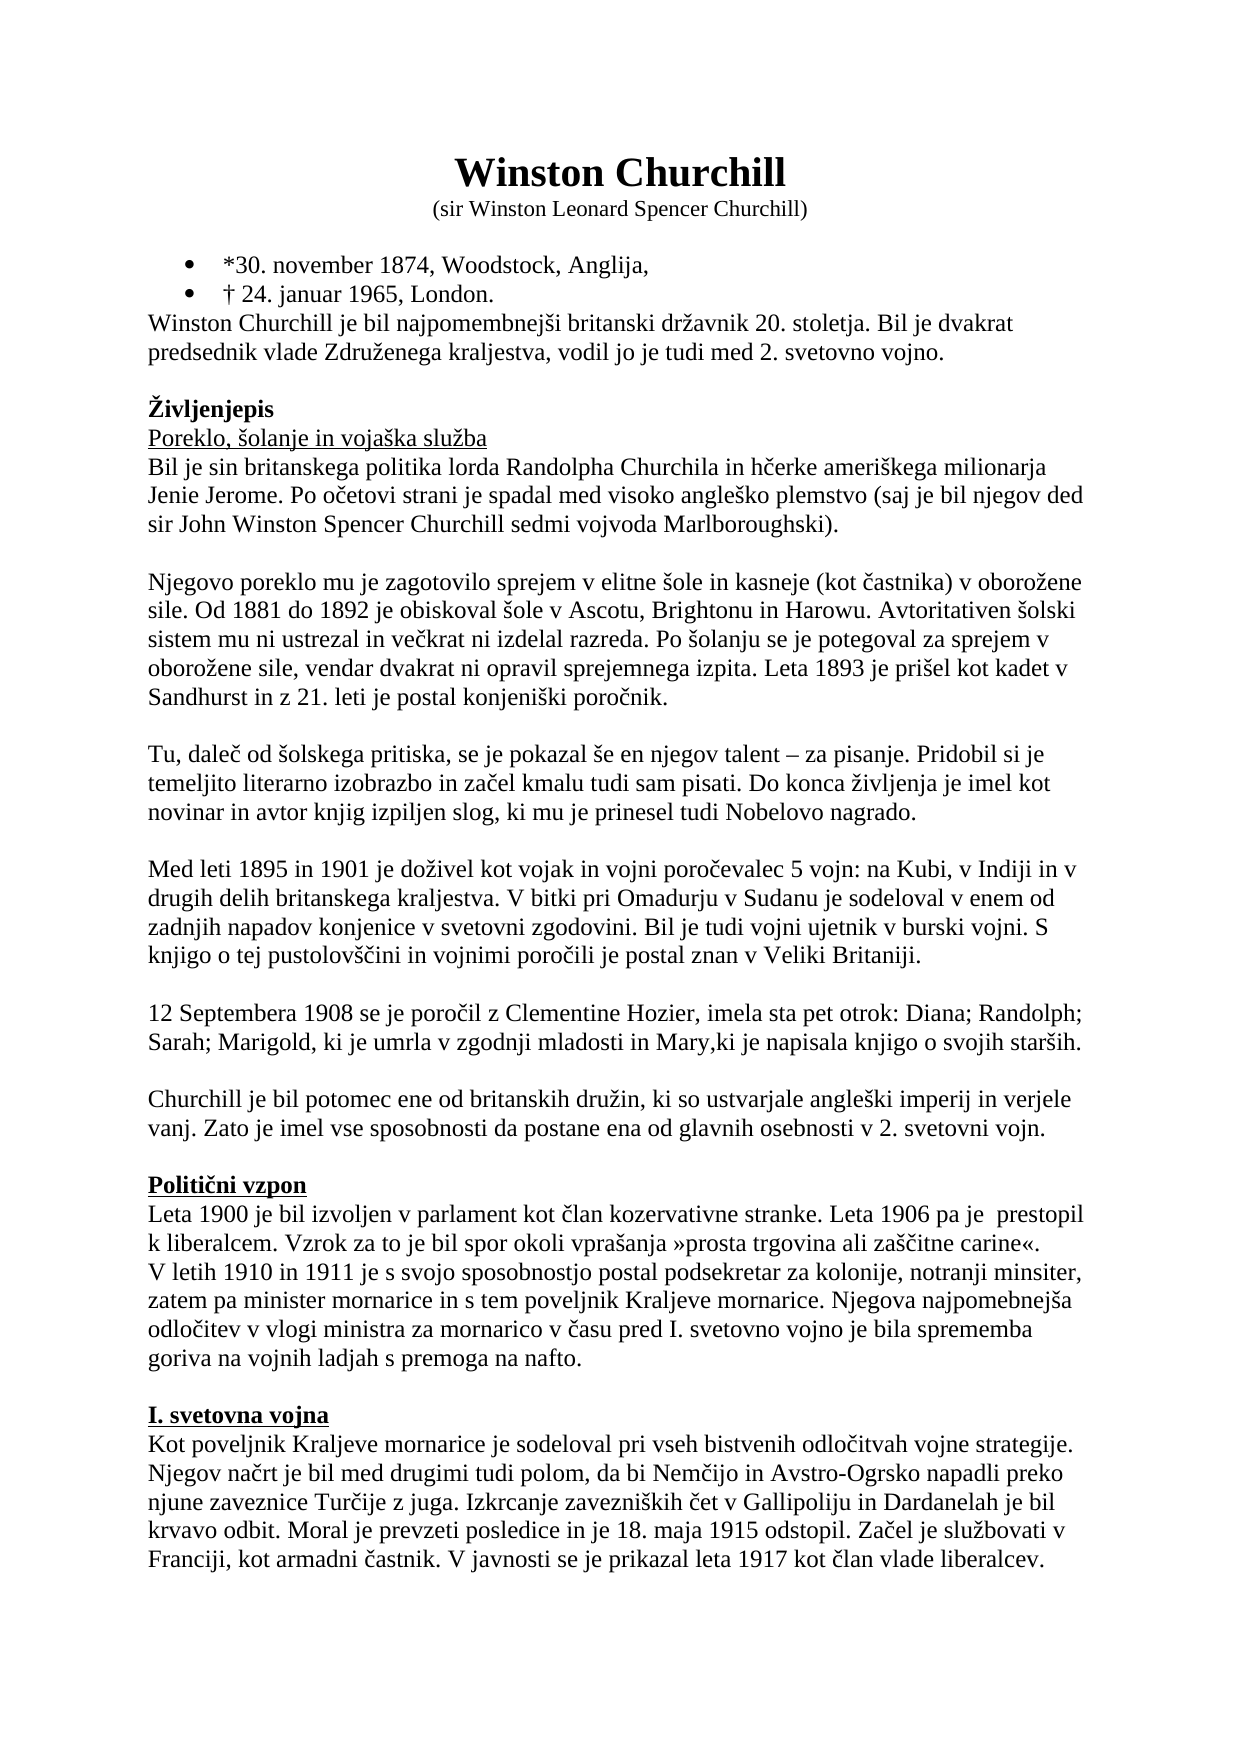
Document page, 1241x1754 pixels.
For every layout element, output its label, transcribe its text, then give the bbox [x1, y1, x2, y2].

text Njegovo poreklo mu je zagotovilo sprejem v elitne šole in kasneje (kot častnika) v oborožene sile. Od 1881 do 1892 je obiskoval šole v Ascotu, Brightonu in Harowu. Avtoritativen šolski sistem mu ni ustrezal in večkrat ni izdelal razreda. Po šolanju se je potegoval za sprejem v oborožene sile, vendar dvakrat ni opravil sprejemnega izpita. Leta 1893 je prišel kot kadet v Sandhurst in z 21. leti je postal konjeniški poročnik. [148, 567, 1093, 711]
text Politični vzpon [148, 1171, 1093, 1199]
text Churchill je bil potomec ene od britanskih družin, ki so ustvarjale angleški imperij in verjele vanj. Zato je imel vse sposobnosti da postane ena od glavnih osebnosti v 2. svetovni vojn. [148, 1084, 1093, 1142]
text Kot poveljnik Kraljeve mornarice je sodeloval pri vseh bistvenih odločitvah vojne strategije. [148, 1429, 1093, 1458]
text Bil je sin britanskega politika lorda Randolpha Churchila in hčerke ameriškega milionarja Jenie Jerome. Po očetovi strani je spadal med visoko angleško plemstvo (saj je bil njegov ded sir John Winston Spencer Churchill sedmi vojvoda Marlboroughski). [148, 452, 1093, 538]
text V letih 1910 in 1911 je s svojo sposobnostjo postal podsekretar za kolonije, notranji minsiter, zatem pa minister mornarice in s tem poveljnik Kraljeve mornarice. Njegova najpomebnejša odločitev v vlogi ministra za mornarico v času pred I. svetovno vojno je bila sprememba goriva na vojnih ladjah s premoga na nafto. [148, 1257, 1093, 1372]
text Winston Churchill [148, 148, 1093, 196]
text I. svetovna vojna [148, 1401, 1093, 1429]
list † 24. januar 1965, London. [185, 279, 1093, 308]
text Njegov načrt je bil med drugimi tudi polom, da bi Nemčijo in Avstro-Ogrsko napadli preko njune zaveznice Turčije z juga. Izkrcanje zavezniških čet v Gallipoliju in Dardanelah je bil krvavo odbit. Moral je prevzeti posledice in je 18. maja 1915 odstopil. Začel je službovati v Franciji, kot armadni častnik. V javnosti se je prikazal leta 1917 kot član vlade liberalcev. [148, 1458, 1093, 1573]
text Leta 1900 je bil izvoljen v parlament kot član kozervativne stranke. Leta 1906 pa je prestopil k liberalcem. Vzrok za to je bil spor okoli vprašanja »prosta trgovina ali zaščitne carine«. [148, 1199, 1093, 1257]
list *30. november 1874, Woodstock, Anglija, [185, 251, 1093, 279]
text Tu, daleč od šolskega pritiska, se je pokazal še en njegov talent – za pisanje. Pridobil si je temeljito literarno izobrazbo in začel kmalu tudi sam pisati. Do konca življenja je imel kot novinar in avtor knjig izpiljen slog, ki mu je prinesel tudi Nobelovo nagrado. [148, 739, 1093, 826]
text 12 Septembera 1908 se je poročil z Clementine Hozier, imela sta pet otrok: Diana; Randolph; Sarah; Marigold, ki je umrla v zgodnji mladosti in Mary,ki je napisala knjigo o svojih starših. [148, 998, 1093, 1056]
text Winston Churchill je bil najpomembnejši britanski državnik 20. stoletja. Bil je dvakrat predsednik vlade Združenega kraljestva, vodil jo je tudi med 2. svetovno vojno. [148, 308, 1093, 366]
text Poreklo, šolanje in vojaška služba [148, 423, 1093, 452]
text Med leti 1895 in 1901 je doživel kot vojak in vojni poročevalec 5 vojn: na Kubi, v Indiji in v drugih delih britanskega kraljestva. V bitki pri Omadurju v Sudanu je sodeloval v enem od zadnjih napadov konjenice v svetovni zgodovini. Bil je tudi vojni ujetnik v burski vojni. S knjigo o tej pustolovščini in vojnimi poročili je postal znan v Veliki Britaniji. [148, 854, 1093, 969]
text Življenjepis [148, 394, 1093, 423]
text (sir Winston Leonard Spencer Churchill) [148, 196, 1093, 222]
